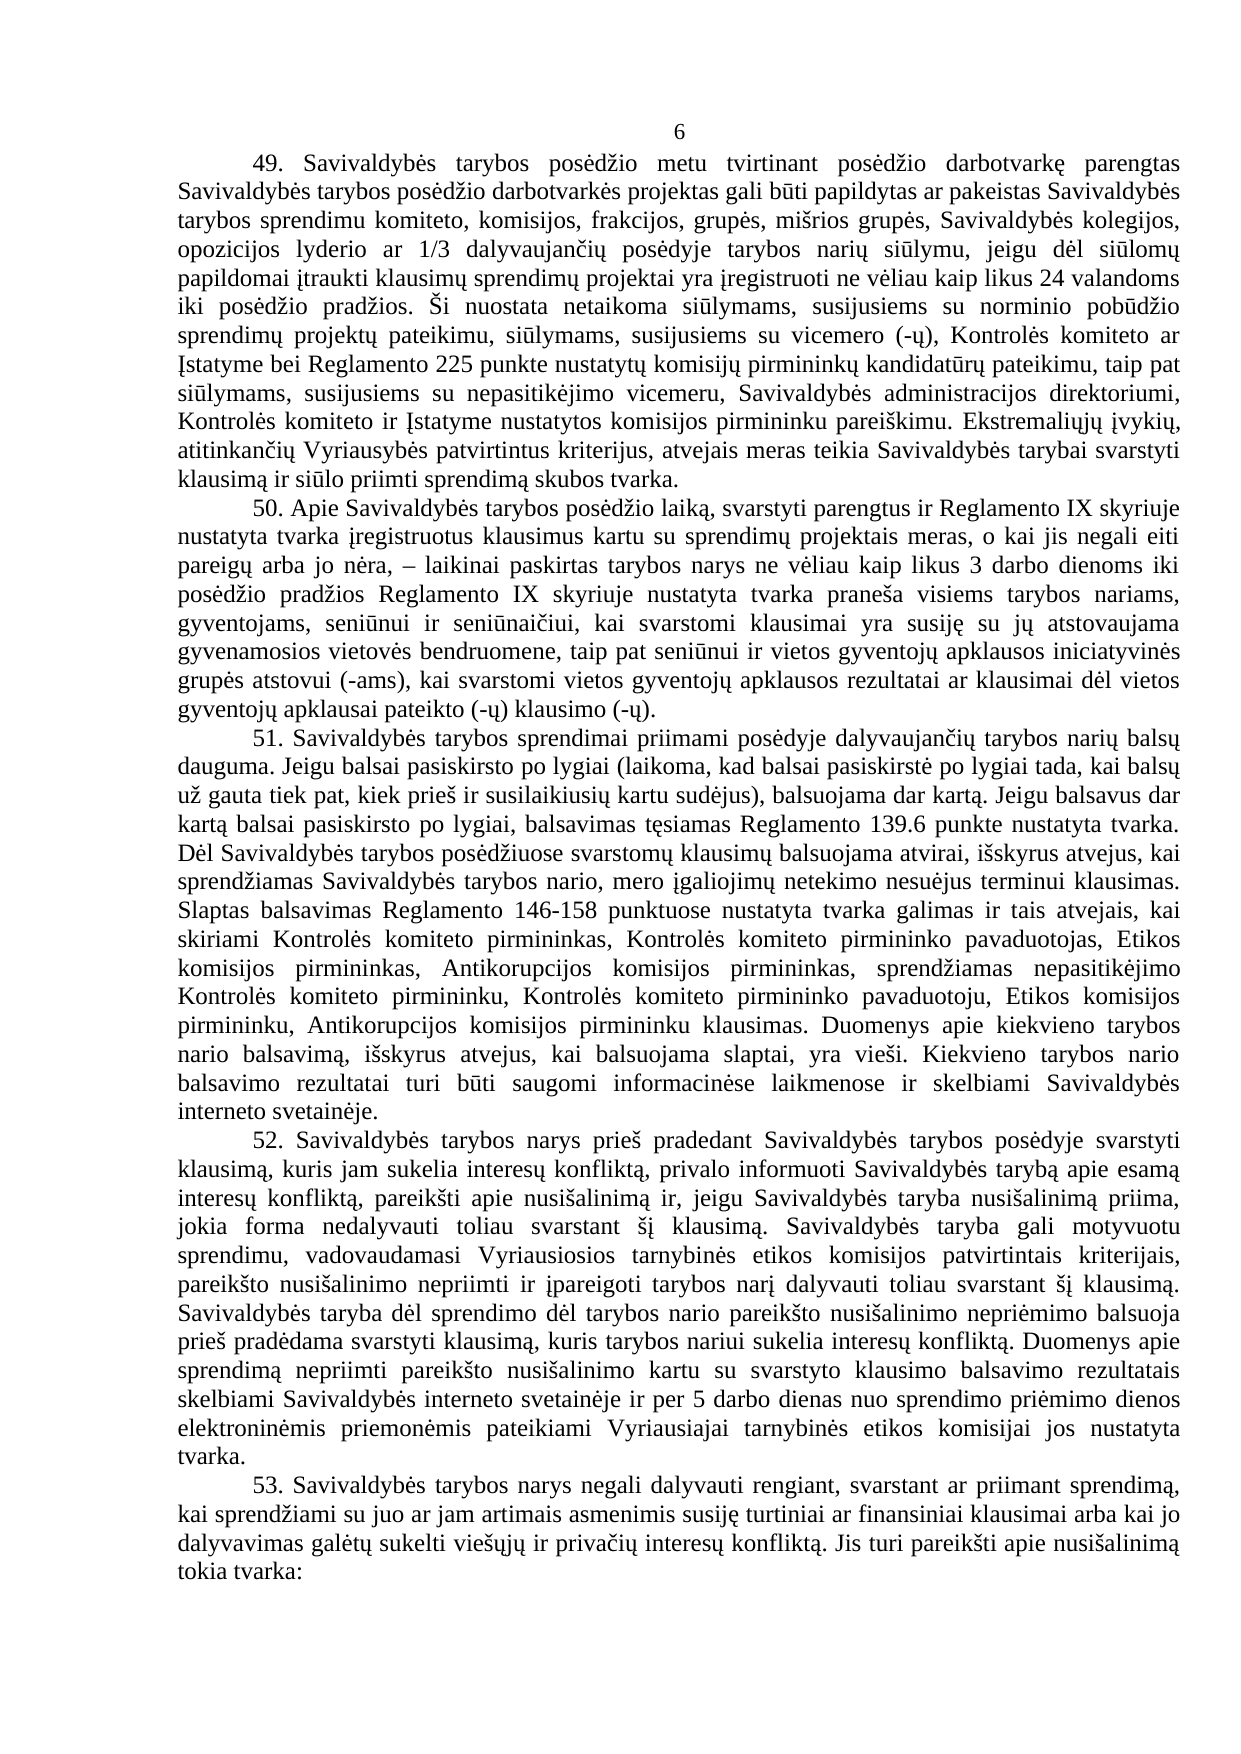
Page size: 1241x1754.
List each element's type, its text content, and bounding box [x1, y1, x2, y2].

text 50. Apie Savivaldybės tarybos posėdžio laiką, svarstyti parengtus ir Reglamento IX skyriuje nustatyta tvarka įregistruotus klausimus kartu su sprendimų projektais meras, o kai jis negali eiti pareigų arba jo nėra, – laikinai paskirtas tarybos narys ne vėliau kaip likus 3 darbo dienoms iki posėdžio pradžios Reglamento IX skyriuje nustatyta tvarka praneša visiems tarybos nariams, gyventojams, seniūnui ir seniūnaičiui, kai svarstomi klausimai yra susiję su jų atstovaujama gyvenamosios vietovės bendruomene, taip pat seniūnui ir vietos gyventojų apklausos iniciatyvinės grupės atstovui (-ams), kai svarstomi vietos gyventojų apklausos rezultatai ar klausimai dėl vietos gyventojų apklausai pateikto (-ų) klausimo (-ų). [177, 493, 1181, 723]
text 51. Savivaldybės tarybos sprendimai priimami posėdyje dalyvaujančių tarybos narių balsų dauguma. Jeigu balsai pasiskirsto po lygiai (laikoma, kad balsai pasiskirstė po lygiai tada, kai balsų už gauta tiek pat, kiek prieš ir susilaikiusių kartu sudėjus), balsuojama dar kartą. Jeigu balsavus dar kartą balsai pasiskirsto po lygiai, balsavimas tęsiamas Reglamento 139.6 punkte nustatyta tvarka. Dėl Savivaldybės tarybos posėdžiuose svarstomų klausimų balsuojama atvirai, išskyrus atvejus, kai sprendžiamas Savivaldybės tarybos nario, mero įgaliojimų netekimo nesuėjus terminui klausimas. Slaptas balsavimas Reglamento 146-158 punktuose nustatyta tvarka galimas ir tais atvejais, kai skiriami Kontrolės komiteto pirmininkas, Kontrolės komiteto pirmininko pavaduotojas, Etikos komisijos pirmininkas, Antikorupcijos komisijos pirmininkas, sprendžiamas nepasitikėjimo Kontrolės komiteto pirmininku, Kontrolės komiteto pirmininko pavaduotoju, Etikos komisijos pirmininku, Antikorupcijos komisijos pirmininku klausimas. Duomenys apie kiekvieno tarybos nario balsavimą, išskyrus atvejus, kai balsuojama slaptai, yra vieši. Kiekvieno tarybos nario balsavimo rezultatai turi būti saugomi informacinėse laikmenose ir skelbiami Savivaldybės interneto svetainėje. [177, 723, 1181, 1125]
text 49. Savivaldybės tarybos posėdžio metu tvirtinant posėdžio darbotvarkę parengtas Savivaldybės tarybos posėdžio darbotvarkės projektas gali būti papildytas ar pakeistas Savivaldybės tarybos sprendimu komiteto, komisijos, frakcijos, grupės, mišrios grupės, Savivaldybės kolegijos, opozicijos lyderio ar 1/3 dalyvaujančių posėdyje tarybos narių siūlymu, jeigu dėl siūlomų papildomai įtraukti klausimų sprendimų projektai yra įregistruoti ne vėliau kaip likus 24 valandoms iki posėdžio pradžios. Ši nuostata netaikoma siūlymams, susijusiems su norminio pobūdžio sprendimų projektų pateikimu, siūlymams, susijusiems su vicemero (-ų), Kontrolės komiteto ar Įstatyme bei Reglamento 225 punkte nustatytų komisijų pirmininkų kandidatūrų pateikimu, taip pat siūlymams, susijusiems su nepasitikėjimo vicemeru, Savivaldybės administracijos direktoriumi, Kontrolės komiteto ir Įstatyme nustatytos komisijos pirmininku pareiškimu. Ekstremaliųjų įvykių, atitinkančių Vyriausybės patvirtintus kriterijus, atvejais meras teikia Savivaldybės tarybai svarstyti klausimą ir siūlo priimti sprendimą skubos tvarka. [177, 148, 1181, 493]
text 52. Savivaldybės tarybos narys prieš pradedant Savivaldybės tarybos posėdyje svarstyti klausimą, kuris jam sukelia interesų konfliktą, privalo informuoti Savivaldybės tarybą apie esamą interesų konfliktą, pareikšti apie nusišalinimą ir, jeigu Savivaldybės taryba nusišalinimą priima, jokia forma nedalyvauti toliau svarstant šį klausimą. Savivaldybės taryba gali motyvuotu sprendimu, vadovaudamasi Vyriausiosios tarnybinės etikos komisijos patvirtintais kriterijais, pareikšto nusišalinimo nepriimti ir įpareigoti tarybos narį dalyvauti toliau svarstant šį klausimą. Savivaldybės taryba dėl sprendimo dėl tarybos nario pareikšto nusišalinimo nepriėmimo balsuoja prieš pradėdama svarstyti klausimą, kuris tarybos nariui sukelia interesų konfliktą. Duomenys apie sprendimą nepriimti pareikšto nusišalinimo kartu su svarstyto klausimo balsavimo rezultatais skelbiami Savivaldybės interneto svetainėje ir per 5 darbo dienas nuo sprendimo priėmimo dienos elektroninėmis priemonėmis pateikiami Vyriausiajai tarnybinės etikos komisijai jos nustatyta tvarka. [177, 1125, 1181, 1470]
text 53. Savivaldybės tarybos narys negali dalyvauti rengiant, svarstant ar priimant sprendimą, kai sprendžiami su juo ar jam artimais asmenimis susiję turtiniai ar finansiniai klausimai arba kai jo dalyvavimas galėtų sukelti viešųjų ir privačių interesų konfliktą. Jis turi pareikšti apie nusišalinimą tokia tvarka: [177, 1470, 1181, 1585]
